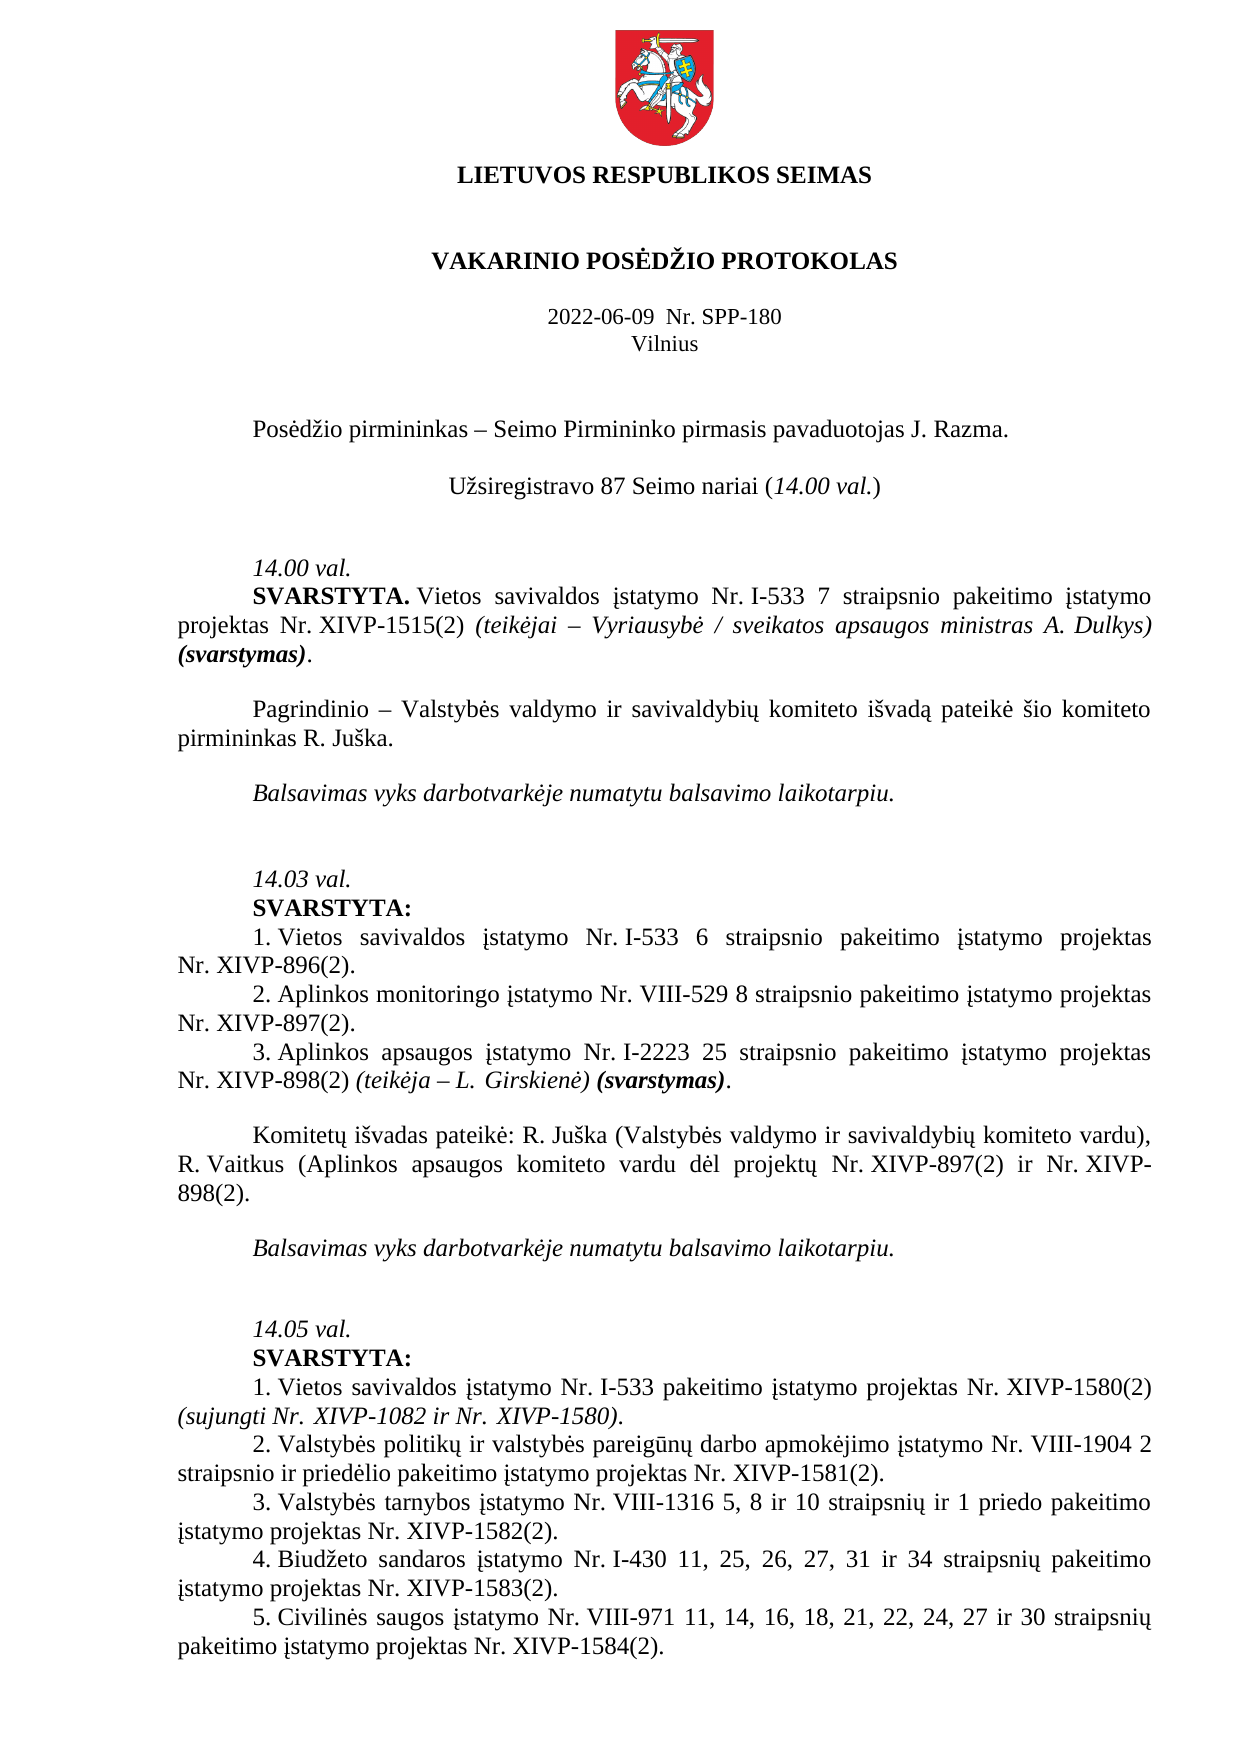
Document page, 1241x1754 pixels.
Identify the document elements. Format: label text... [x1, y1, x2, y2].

text 14.05 val. [177, 1314, 1152, 1343]
text SVARSTYTA. Vietos savivaldos įstatymo Nr. I-533 7 straipsnio pakeitimo įstatymo projektas Nr. XIVP-1515(2) (teikėjai – Vyriausybė / sveikatos apsaugos ministras A. Dulkys) (svarstymas). [177, 581, 1152, 668]
text 5. Civilinės saugos įstatymo Nr. VIII-971 11, 14, 16, 18, 21, 22, 24, 27 ir 30 straipsnių pakeitimo įstatymo projektas Nr. XIVP-1584(2). [177, 1602, 1152, 1659]
text Balsavimas vyks darbotvarkėje numatytu balsavimo laikotarpiu. [177, 1233, 1152, 1262]
text 2. Aplinkos monitoringo įstatymo Nr. VIII-529 8 straipsnio pakeitimo įstatymo projektas Nr. XIVP-897(2). [177, 979, 1152, 1037]
text 14.00 val. [177, 553, 1152, 581]
text Balsavimas vyks darbotvarkėje numatytu balsavimo laikotarpiu. [177, 778, 1152, 807]
text VAKARINIO POSĖDŽIO PROTOKOLAS [177, 246, 1152, 275]
text SVARSTYTA: [177, 1343, 1152, 1372]
text 4. Biudžeto sandaros įstatymo Nr. I-430 11, 25, 26, 27, 31 ir 34 straipsnių pakeitimo įstatymo projektas Nr. XIVP-1583(2). [177, 1544, 1152, 1602]
text Užsiregistravo 87 Seimo nariai (14.00 val.) [177, 471, 1152, 500]
text Komitetų išvadas pateikė: R. Juška (Valstybės valdymo ir savivaldybių komiteto vardu), R. Vaitkus (Aplinkos apsaugos komiteto vardu dėl projektų Nr. XIVP-897(2) ir Nr. XIVP-898(2). [177, 1120, 1152, 1207]
text Posėdžio pirmininkas – Seimo Pirmininko pirmasis pavaduotojas J. Razma. [177, 414, 1152, 442]
text Pagrindinio – Valstybės valdymo ir savivaldybių komiteto išvadą pateikė šio komiteto pirmininkas R. Juška. [177, 694, 1152, 751]
text 2. Valstybės politikų ir valstybės pareigūnų darbo apmokėjimo įstatymo Nr. VIII-1904 2 straipsnio ir priedėlio pakeitimo įstatymo projektas Nr. XIVP-1581(2). [177, 1429, 1152, 1487]
text 3. Valstybės tarnybos įstatymo Nr. VIII-1316 5, 8 ir 10 straipsnių ir 1 priedo pakeitimo įstatymo projektas Nr. XIVP-1582(2). [177, 1487, 1152, 1544]
text 3. Aplinkos apsaugos įstatymo Nr. I-2223 25 straipsnio pakeitimo įstatymo projektas Nr. XIVP-898(2) (teikėja – L. Girskienė) (svarstymas). [177, 1037, 1152, 1094]
text 14.03 val. [177, 864, 1152, 893]
text 1. Vietos savivaldos įstatymo Nr. I-533 pakeitimo įstatymo projektas Nr. XIVP-1580(2) (sujungti Nr. XIVP-1082 ir Nr. XIVP-1580). [177, 1372, 1152, 1429]
text Lietuvos Respublikos Seimas [177, 160, 1152, 188]
text SVARSTYTA: [177, 893, 1152, 922]
text 1. Vietos savivaldos įstatymo Nr. I-533 6 straipsnio pakeitimo įstatymo projektas Nr. XIVP-896(2). [177, 922, 1152, 979]
text Vilnius [177, 330, 1152, 356]
text 2022-06-09 Nr. SPP-180 [177, 303, 1152, 330]
